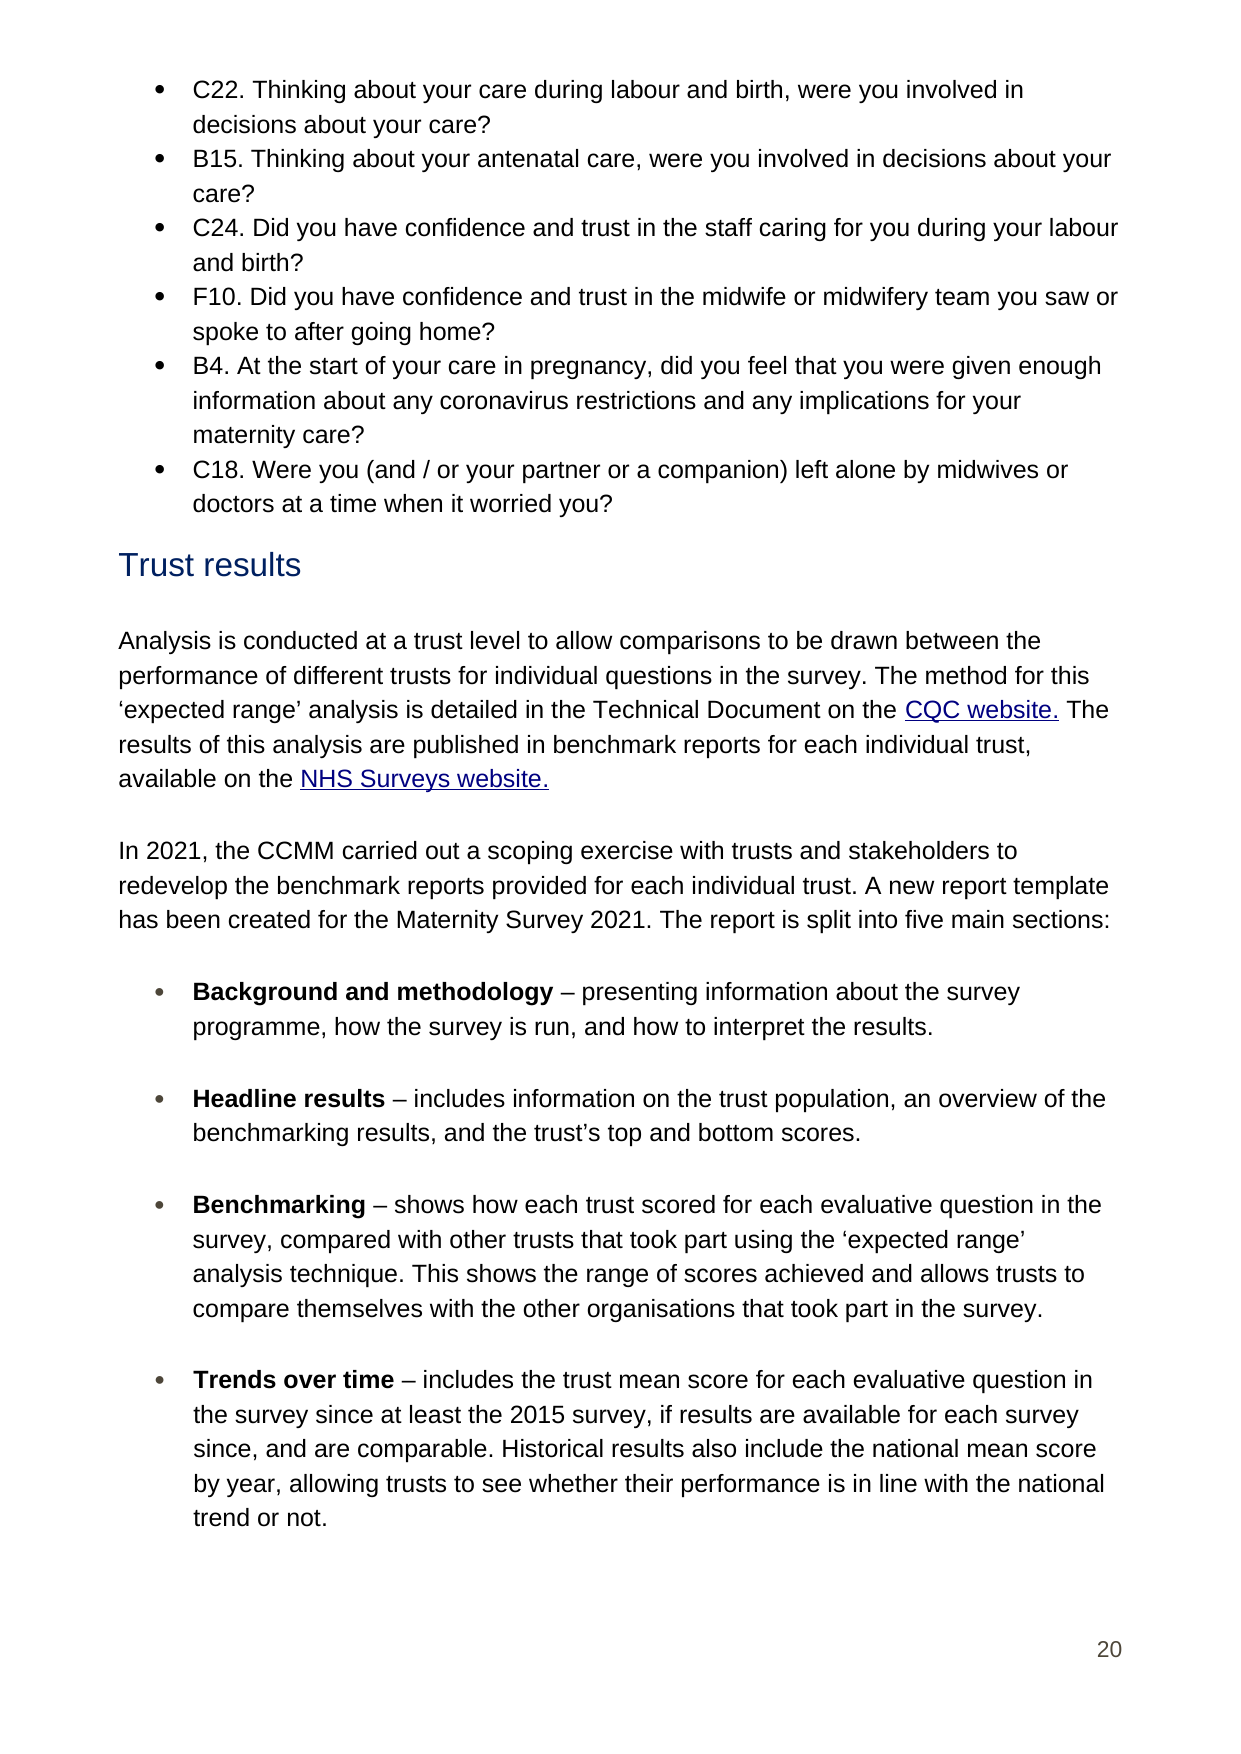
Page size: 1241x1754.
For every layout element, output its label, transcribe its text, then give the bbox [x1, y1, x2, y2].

list C22. Thinking about your care during labour and birth, were you involved in decisions about your care? [155, 75, 1122, 138]
text Analysis is conducted at a trust level to allow comparisons to be drawn between the performance of different trusts for individual questions in the survey. The method for this ‘expected range’ analysis is detailed in the Technical Document on the CQC website. The results of this analysis are published in benchmark reports for each individual trust, available on the NHS Surveys website. [118, 626, 1122, 793]
list B15. Thinking about your antenatal care, were you involved in decisions about your care? [155, 144, 1122, 207]
list C18. Were you (and / or your partner or a companion) left alone by midwives or doctors at a time when it worried you? [155, 455, 1122, 518]
list Background and methodology – presenting information about the survey programme, how the survey is run, and how to interpret the results. [155, 977, 1122, 1040]
list B4. At the start of your care in pregnancy, did you feel that you were given enough information about any coronavirus restrictions and any implications for your maternity care? [155, 351, 1122, 449]
list F10. Did you have confidence and trust in the midwife or midwifery team you saw or spoke to after going home? [155, 282, 1122, 346]
list C24. Did you have confidence and trust in the staff caring for you during your labour and birth? [155, 213, 1122, 276]
text In 2021, the CCMM carried out a scoping exercise with trusts and stakeholders to redevelop the benchmark reports provided for each individual trust. A new report template has been created for the Maternity Survey 2021. The report is split into five main sections: [118, 836, 1122, 934]
list Headline results – includes information on the trust population, an overview of the benchmarking results, and the trust’s top and bottom scores. [155, 1084, 1122, 1147]
subtitle Trust results [118, 545, 1122, 583]
list Trends over time – includes the trust mean score for each evaluative question in the survey since at least the 2015 survey, if results are available for each survey since, and are comparable. Historical results also include the national mean score by year, allowing trusts to see whether their performance is in line with the national trend or not. [156, 1366, 1122, 1532]
list Benchmarking – shows how each trust scored for each evaluative question in the survey, compared with other trusts that took part using the ‘expected range’ analysis technique. This shows the range of scores achieved and allows trusts to compare themselves with the other organisations that took part in the survey. [155, 1190, 1122, 1322]
